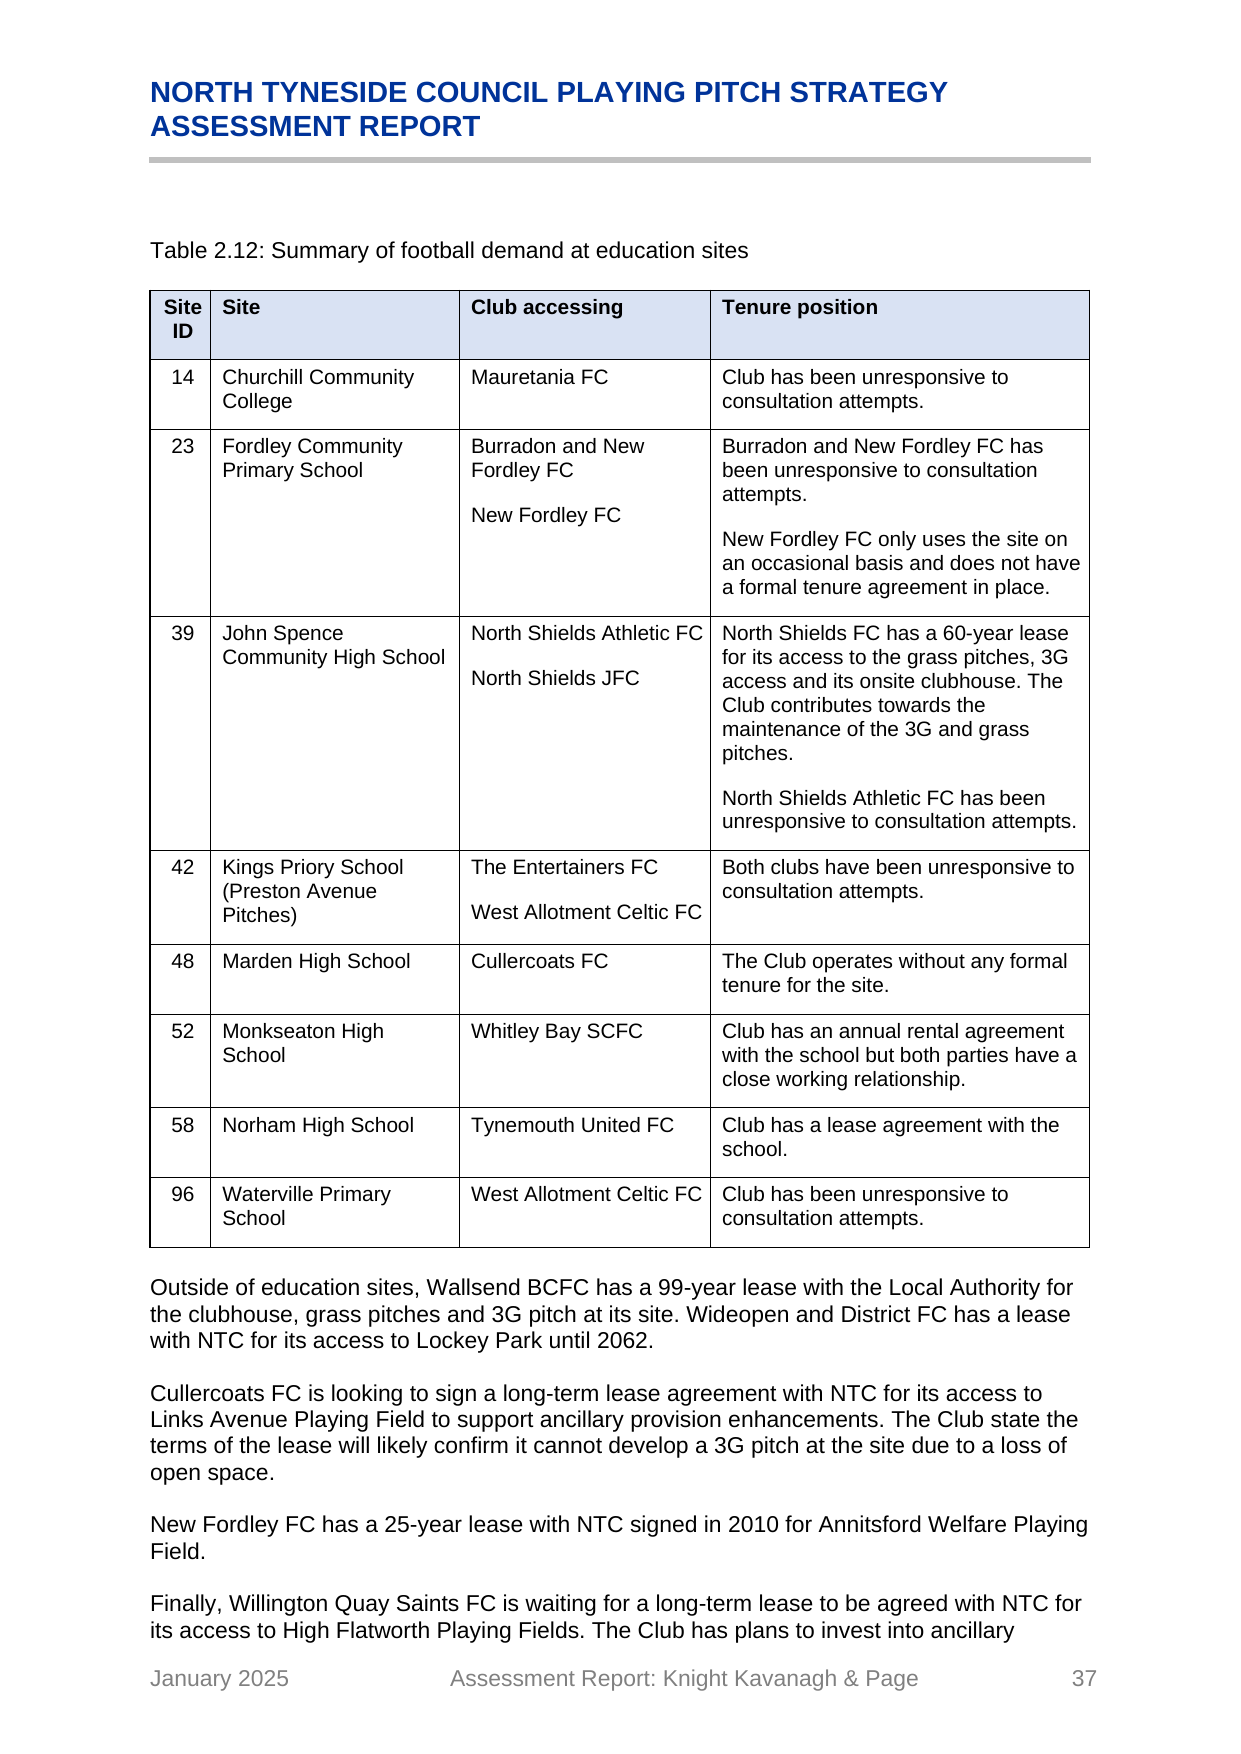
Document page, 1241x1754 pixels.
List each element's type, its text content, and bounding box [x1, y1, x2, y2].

table_cell 48 [151, 945, 210, 1013]
table_header Site ID [151, 291, 210, 359]
table_cell 42 [151, 851, 210, 944]
table_cell Whitley Bay SCFC [460, 1015, 710, 1107]
table_cell Churchill Community College [211, 360, 459, 429]
table_cell West Allotment Celtic FC [460, 1178, 710, 1247]
table_cell Monkseaton High School [211, 1015, 459, 1107]
text New Fordley FC has a 25-year lease with NTC signed in 2010 for Annitsford Welfare Playing Field. [150, 1511, 1091, 1564]
table_header Tenure position [711, 291, 1089, 359]
table_cell Mauretania FC [460, 360, 710, 429]
text Outside of education sites, Wallsend BCFC has a 99-year lease with the Local Authority for the clubhouse, grass pitches and 3G pitch at its site. Wideopen and District FC has a lease with NTC for its access to Lockey Park until 2062. [150, 1274, 1091, 1353]
table_header Site [211, 291, 459, 359]
table_cell Club has a lease agreement with the school. [711, 1108, 1089, 1177]
table_cell Burradon and New Fordley FC New Fordley FC [460, 430, 710, 616]
table_cell Kings Priory School (Preston Avenue Pitches) [211, 851, 459, 944]
table_cell John Spence Community High School [211, 617, 459, 850]
text Cullercoats FC is looking to sign a long-term lease agreement with NTC for its access to Links Avenue Playing Field to support ancillary provision enhancements. The Club state the terms of the lease will likely confirm it cannot develop a 3G pitch at the site due to a loss of open space. [150, 1379, 1091, 1485]
table_cell Tynemouth United FC [460, 1108, 710, 1177]
table_cell 52 [151, 1015, 210, 1107]
table_cell Club has been unresponsive to consultation attempts. [711, 360, 1089, 429]
table_cell Burradon and New Fordley FC has been unresponsive to consultation attempts. New Fordley FC only uses the site on an occasional basis and does not have a formal tenure agreement in place. [711, 430, 1089, 616]
table_cell 14 [151, 360, 210, 429]
text Finally, Willington Quay Saints FC is waiting for a long-term lease to be agreed with NTC for its access to High Flatworth Playing Fields. The Club has plans to invest into ancillary [150, 1590, 1091, 1643]
table_cell The Entertainers FC West Allotment Celtic FC [460, 851, 710, 944]
table_cell 58 [151, 1108, 210, 1177]
table_cell North Shields Athletic FC North Shields JFC [460, 617, 710, 850]
table_cell 23 [151, 430, 210, 616]
table_cell Marden High School [211, 945, 459, 1013]
table_cell 96 [151, 1178, 210, 1247]
table_header Club accessing [460, 291, 710, 359]
table_cell Norham High School [211, 1108, 459, 1177]
table_cell Club has been unresponsive to consultation attempts. [711, 1178, 1089, 1247]
table_cell 39 [151, 617, 210, 850]
table_cell The Club operates without any formal tenure for the site. [711, 945, 1089, 1013]
table_cell Both clubs have been unresponsive to consultation attempts. [711, 851, 1089, 944]
table_cell Fordley Community Primary School [211, 430, 459, 616]
list Table 2.12: Summary of football demand at education sites [150, 237, 1095, 263]
table_cell Cullercoats FC [460, 945, 710, 1013]
table_cell North Shields FC has a 60-year lease for its access to the grass pitches, 3G access and its onsite clubhouse. The Club contributes towards the maintenance of the 3G and grass pitches. North Shields Athletic FC has been unresponsive to consultation attempts. [711, 617, 1089, 850]
table_cell Club has an annual rental agreement with the school but both parties have a close working relationship. [711, 1015, 1089, 1107]
table_cell Waterville Primary School [211, 1178, 459, 1247]
